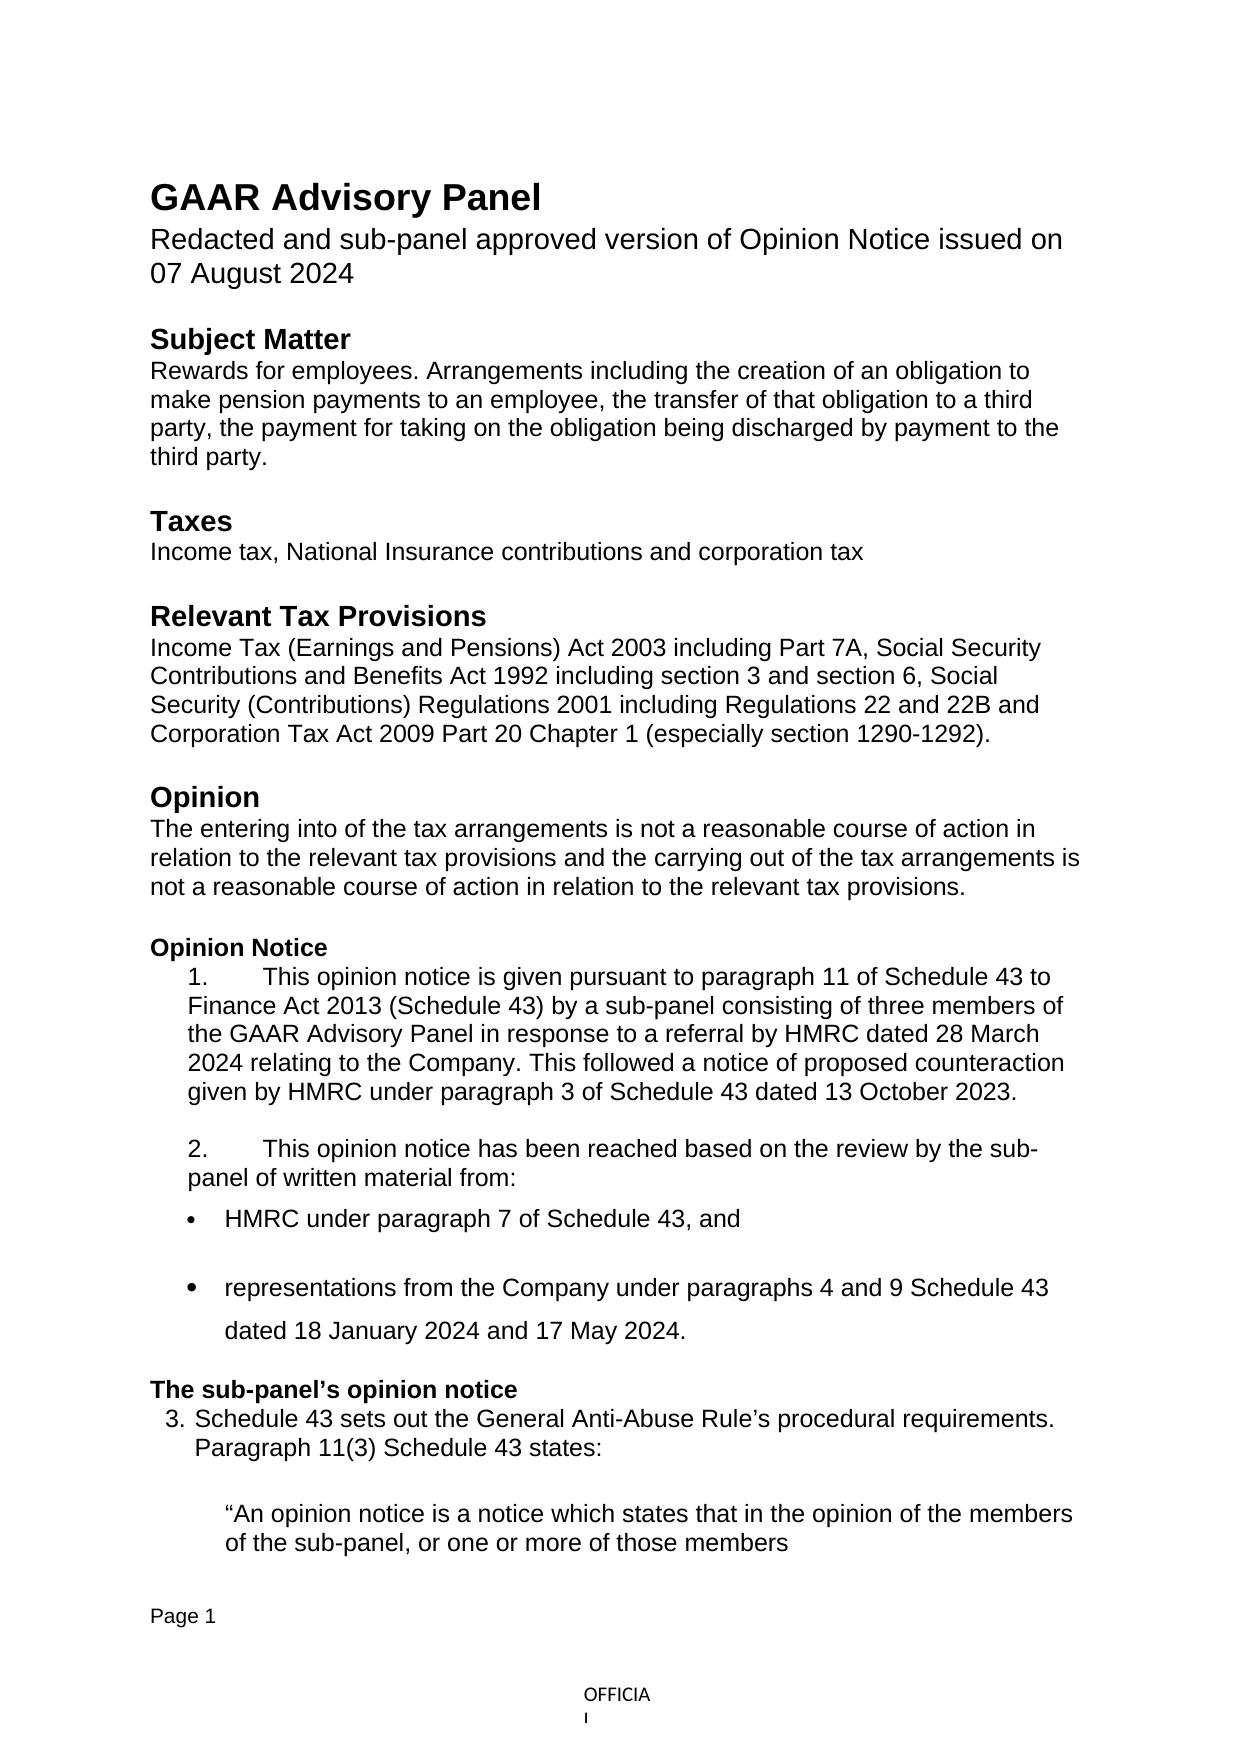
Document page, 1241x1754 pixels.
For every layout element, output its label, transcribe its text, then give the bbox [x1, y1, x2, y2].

subtitle Redacted and sub-panel approved version of Opinion Notice issued on 07 August 2024 [150, 222, 1090, 289]
subtitle GAAR Advisory Panel [150, 175, 1090, 218]
list Schedule 43 sets out the General Anti-Abuse Rule’s procedural requirements. Paragraph 11(3) Schedule 43 states: [165, 1404, 1090, 1462]
list This opinion notice is given pursuant to paragraph 11 of Schedule 43 to Finance Act 2013 (Schedule 43) by a sub-panel consisting of three members of the GAAR Advisory Panel in response to a referral by HMRC dated 28 March 2024 relating to the Company. This followed a notice of proposed counteraction given by HMRC under paragraph 3 of Schedule 43 dated 13 October 2023. [187, 962, 1090, 1106]
subtitle Taxes [150, 504, 1090, 537]
text “An opinion notice is a notice which states that in the opinion of the members of the sub-panel, or one or more of those members [225, 1499, 1090, 1557]
subtitle Opinion [150, 780, 1090, 814]
text The entering into of the tax arrangements is not a reasonable course of action in relation to the relevant tax provisions and the carrying out of the tax arrangements is not a reasonable course of action in relation to the relevant tax provisions. [150, 814, 1090, 900]
list representations from the Company under paragraphs 4 and 9 Schedule 43 dated 18 January 2024 and 17 May 2024. [187, 1272, 1090, 1344]
text Rewards for employees. Arrangements including the creation of an obligation to make pension payments to an employee, the transfer of that obligation to a third party, the payment for taking on the obligation being discharged by payment to the third party. [150, 356, 1090, 471]
text Income tax, National Insurance contributions and corporation tax [150, 537, 1090, 566]
subtitle Opinion Notice [150, 933, 1090, 962]
subtitle The sub-panel’s opinion notice [150, 1376, 1090, 1404]
subtitle Subject Matter [150, 322, 1090, 356]
list This opinion notice has been reached based on the review by the sub-panel of written material from: [187, 1134, 1090, 1192]
subtitle Relevant Tax Provisions [150, 599, 1090, 632]
list HMRC under paragraph 7 of Schedule 43, and [187, 1204, 1090, 1233]
text Income Tax (Earnings and Pensions) Act 2003 including Part 7A, Social Security Contributions and Benefits Act 1992 including section 3 and section 6, Social Security (Contributions) Regulations 2001 including Regulations 22 and 22B and Corporation Tax Act 2009 Part 20 Chapter 1 (especially section 1290-1292). [150, 632, 1090, 747]
